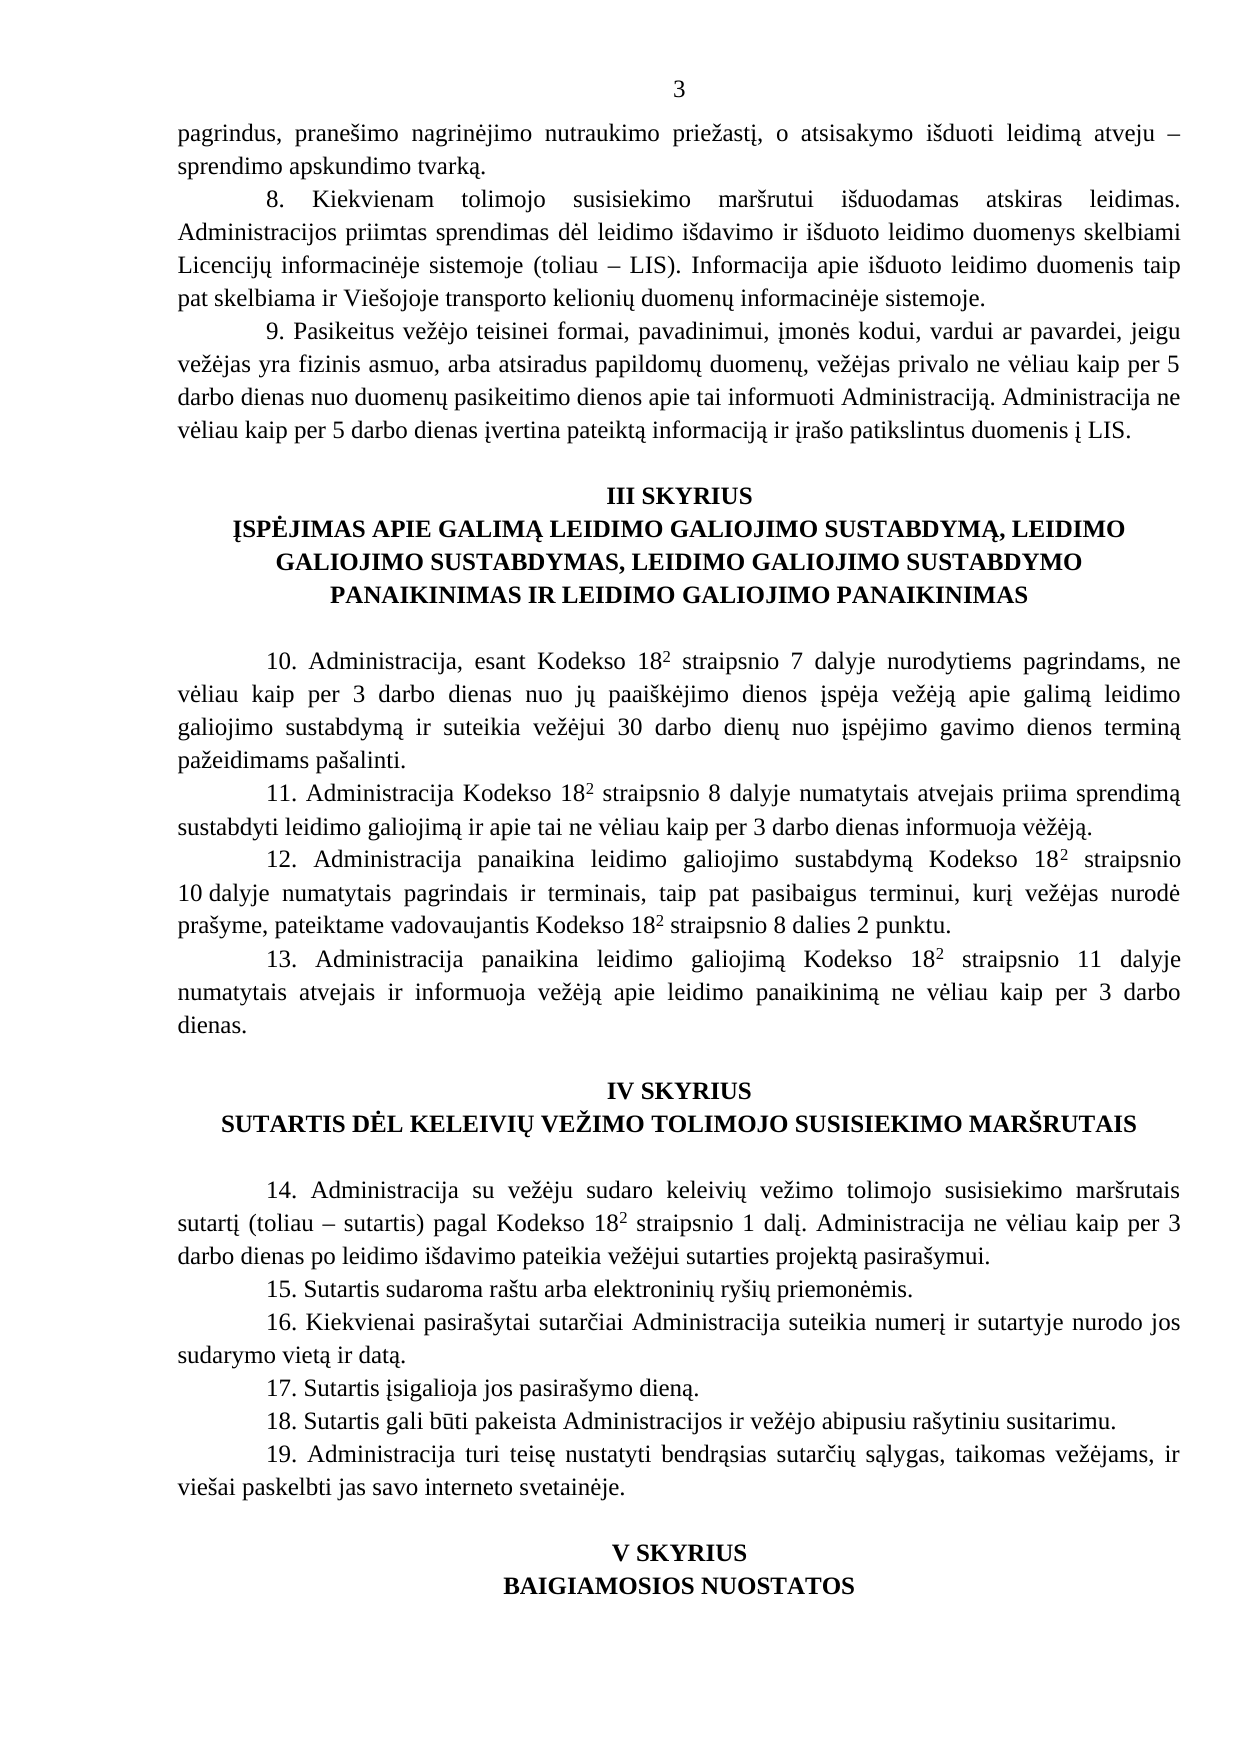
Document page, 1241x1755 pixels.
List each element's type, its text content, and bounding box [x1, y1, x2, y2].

text 9. Pasikeitus vežėjo teisinei formai, pavadinimui, įmonės kodui, vardui ar pavardei, jeigu vežėjas yra fizinis asmuo, arba atsiradus papildomų duomenų, vežėjas privalo ne vėliau kaip per 5 darbo dienas nuo duomenų pasikeitimo dienos apie tai informuoti Administraciją. Administracija ne vėliau kaip per 5 darbo dienas įvertina pateiktą informaciją ir įrašo patikslintus duomenis į LIS. [177, 316, 1181, 444]
text 19. Administracija turi teisę nustatyti bendrąsias sutarčių sąlygas, taikomas vežėjams, ir viešai paskelbti jas savo interneto svetainėje. [177, 1439, 1181, 1501]
text 14. Administracija su vežėju sudaro keleivių vežimo tolimojo susisiekimo maršrutais sutartį (toliau – sutartis) pagal Kodekso 182 straipsnio 1 dalį. Administracija ne vėliau kaip per 3 darbo dienas po leidimo išdavimo pateikia vežėjui sutarties projektą pasirašymui. [177, 1175, 1181, 1269]
text 15. Sutartis sudaroma raštu arba elektroninių ryšių priemonėmis. [177, 1274, 1181, 1303]
text 8. Kiekvienam tolimojo susisiekimo maršrutui išduodamas atskiras leidimas. Administracijos priimtas sprendimas dėl leidimo išdavimo ir išduoto leidimo duomenys skelbiami Licencijų informacinėje sistemoje (toliau – LIS). Informacija apie išduoto leidimo duomenis taip pat skelbiama ir Viešojoje transporto kelionių duomenų informacinėje sistemoje. [177, 184, 1181, 312]
text BAIGIAMOSIOS NUOSTATOS [177, 1571, 1181, 1600]
text 11. Administracija Kodekso 182 straipsnio 8 dalyje numatytais atvejais priima sprendimą sustabdyti leidimo galiojimą ir apie tai ne vėliau kaip per 3 darbo dienas informuoja vėžėją. [177, 778, 1181, 840]
text V SKYRIUS [177, 1538, 1181, 1567]
text 13. Administracija panaikina leidimo galiojimą Kodekso 182 straipsnio 11 dalyje numatytais atvejais ir informuoja vežėją apie leidimo panaikinimą ne vėliau kaip per 3 darbo dienas. [177, 944, 1181, 1038]
text 17. Sutartis įsigalioja jos pasirašymo dieną. [177, 1373, 1181, 1402]
text IV SKYRIUS [177, 1076, 1181, 1104]
text ĮSPĖJIMAS APIE GALIMĄ LEIDIMO GALIOJIMO SUSTABDYMĄ, LEIDIMO GALIOJIMO SUSTABDYMAS, LEIDIMO GALIOJIMO SUSTABDYMO PANAIKINIMAS IR LEIDIMO GALIOJIMO PANAIKINIMAS [177, 514, 1181, 609]
text 12. Administracija panaikina leidimo galiojimo sustabdymą Kodekso 182 straipsnio 10 dalyje numatytais pagrindais ir terminais, taip pat pasibaigus terminui, kurį vežėjas nurodė prašyme, pateiktame vadovaujantis Kodekso 182 straipsnio 8 dalies 2 punktu. [177, 844, 1181, 939]
text 18. Sutartis gali būti pakeista Administracijos ir vežėjo abipusiu rašytiniu susitarimu. [177, 1406, 1181, 1435]
text SUTARTIS DĖL KELEIVIŲ VEŽIMO TOLIMOJO SUSISIEKIMO MARŠRUTAIS [177, 1109, 1181, 1137]
text 16. Kiekvienai pasirašytai sutarčiai Administracija suteikia numerį ir sutartyje nurodo jos sudarymo vietą ir datą. [177, 1307, 1181, 1369]
text 10. Administracija, esant Kodekso 182 straipsnio 7 dalyje nurodytiems pagrindams, ne vėliau kaip per 3 darbo dienas nuo jų paaiškėjimo dienos įspėja vežėją apie galimą leidimo galiojimo sustabdymą ir suteikia vežėjui 30 darbo dienų nuo įspėjimo gavimo dienos terminą pažeidimams pašalinti. [177, 646, 1181, 774]
text III SKYRIUS [177, 481, 1181, 510]
text pagrindus, pranešimo nagrinėjimo nutraukimo priežastį, o atsisakymo išduoti leidimą atveju – sprendimo apskundimo tvarką. [177, 118, 1181, 180]
